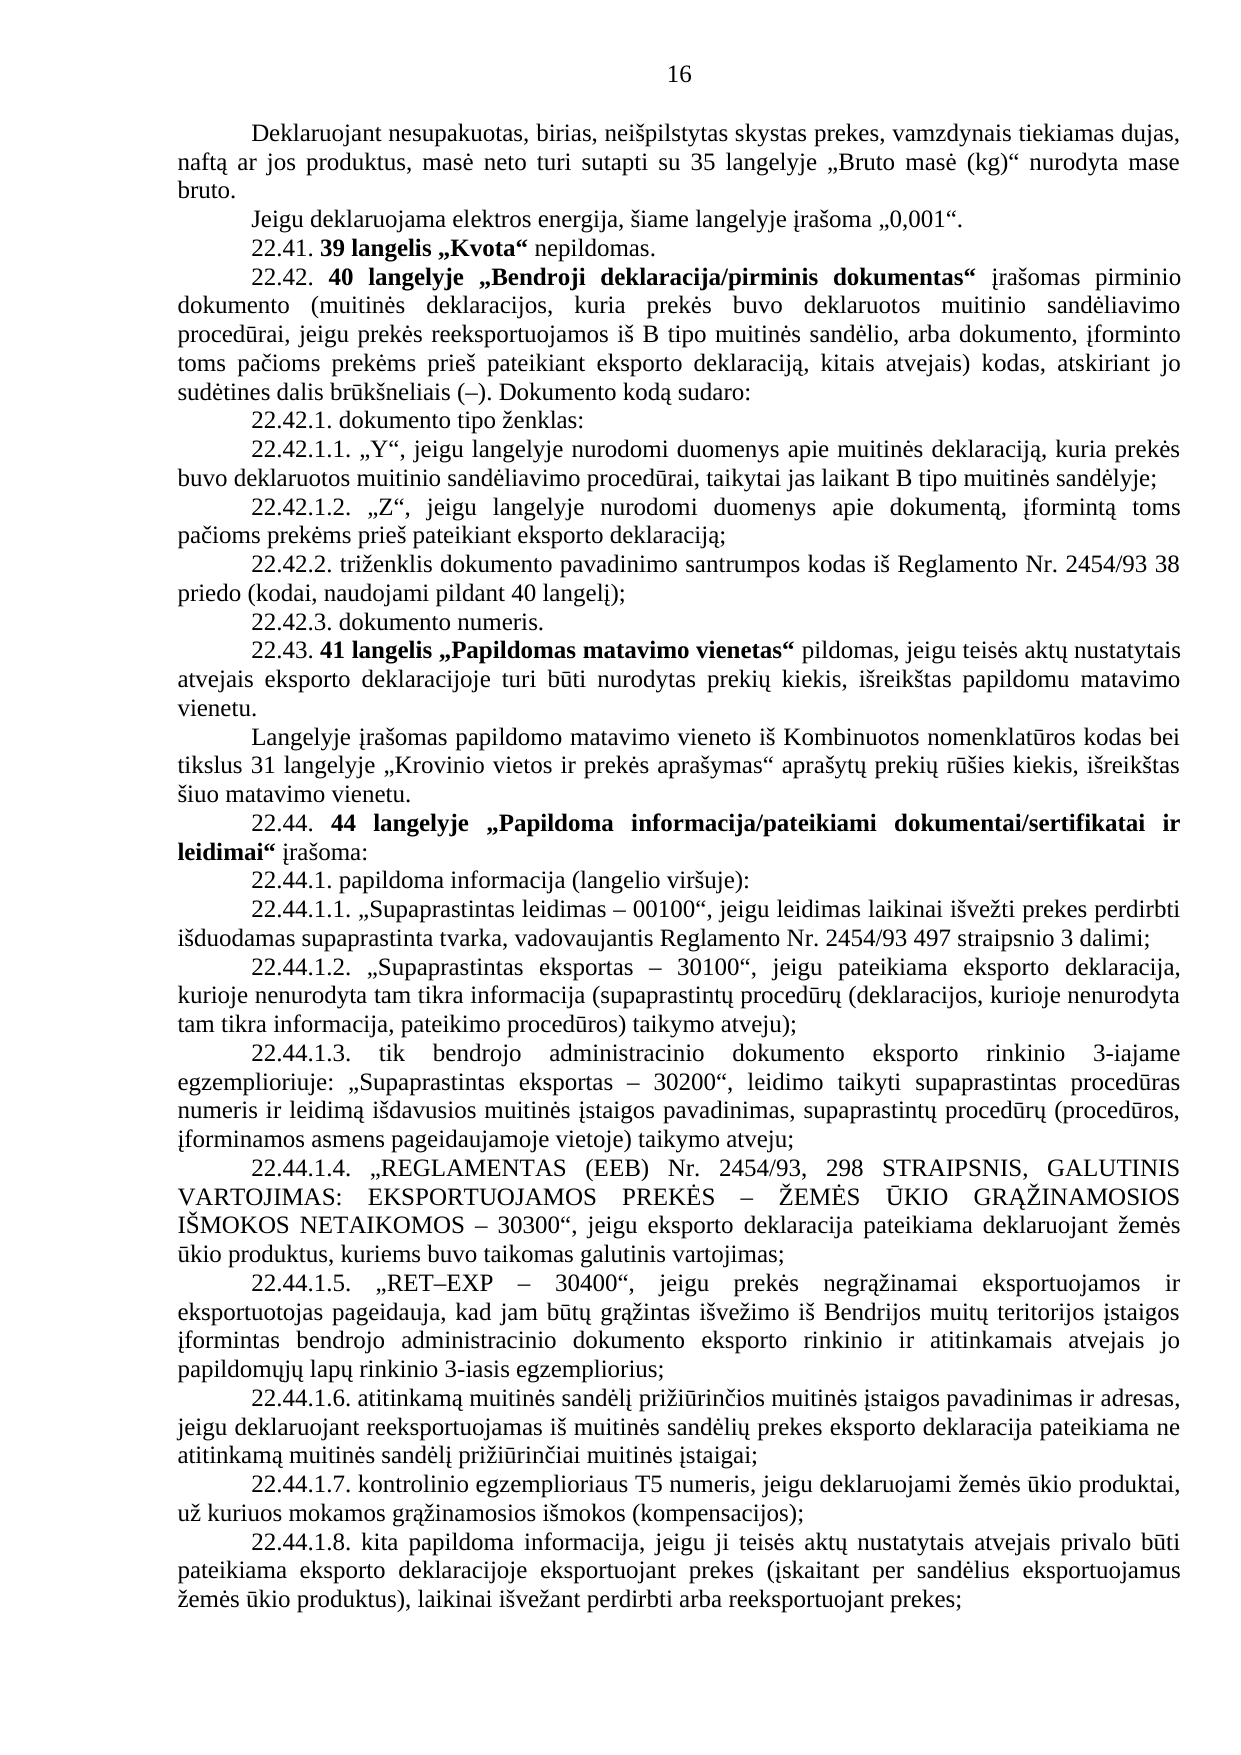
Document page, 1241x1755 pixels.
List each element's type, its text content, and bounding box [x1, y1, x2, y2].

text 22.44. 44 langelyje „Papildoma informacija/pateikiami dokumentai/sertifikatai ir leidimai“ įrašoma: [177, 808, 1181, 866]
text 22.44.1.5. „RET–EXP – 30400“, jeigu prekės negrąžinamai eksportuojamos ir eksportuotojas pageidauja, kad jam būtų grąžintas išvežimo iš Bendrijos muitų teritorijos įstaigos įformintas bendrojo administracinio dokumento eksporto rinkinio ir atitinkamais atvejais jo papildomųjų lapų rinkinio 3-iasis egzempliorius; [177, 1268, 1181, 1383]
text 22.42.1.2. „Z“, jeigu langelyje nurodomi duomenys apie dokumentą, įformintą toms pačioms prekėms prieš pateikiant eksporto deklaraciją; [177, 492, 1181, 549]
text 22.43. 41 langelis „Papildomas matavimo vienetas“ pildomas, jeigu teisės aktų nustatytais atvejais eksporto deklaracijoje turi būti nurodytas prekių kiekis, išreikštas papildomu matavimo vienetu. [177, 636, 1181, 722]
text 22.42.1.1. „Y“, jeigu langelyje nurodomi duomenys apie muitinės deklaraciją, kuria prekės buvo deklaruotos muitinio sandėliavimo procedūrai, taikytai jas laikant B tipo muitinės sandėlyje; [177, 434, 1181, 492]
text 22.42.2. triženklis dokumento pavadinimo santrumpos kodas iš Reglamento Nr. 2454/93 38 priedo (kodai, naudojami pildant 40 langelį); [177, 549, 1181, 607]
text 22.41. 39 langelis „Kvota“ nepildomas. [177, 233, 1181, 262]
text 22.42. 40 langelyje „Bendroji deklaracija/pirminis dokumentas“ įrašomas pirminio dokumento (muitinės deklaracijos, kuria prekės buvo deklaruotos muitinio sandėliavimo procedūrai, jeigu prekės reeksportuojamos iš B tipo muitinės sandėlio, arba dokumento, įforminto toms pačioms prekėms prieš pateikiant eksporto deklaraciją, kitais atvejais) kodas, atskiriant jo sudėtines dalis brūkšneliais (–). Dokumento kodą sudaro: [177, 262, 1181, 406]
text 22.44.1.2. „Supaprastintas eksportas – 30100“, jeigu pateikiama eksporto deklaracija, kurioje nenurodyta tam tikra informacija (supaprastintų procedūrų (deklaracijos, kurioje nenurodyta tam tikra informacija, pateikimo procedūros) taikymo atveju); [177, 952, 1181, 1038]
text Jeigu deklaruojama elektros energija, šiame langelyje įrašoma „0,001“. [177, 204, 1181, 233]
text 22.44.1.1. „Supaprastintas leidimas – 00100“, jeigu leidimas laikinai išvežti prekes perdirbti išduodamas supaprastinta tvarka, vadovaujantis Reglamento Nr. 2454/93 497 straipsnio 3 dalimi; [177, 894, 1181, 952]
text 22.44.1.3. tik bendrojo administracinio dokumento eksporto rinkinio 3-iajame egzemplioriuje: „Supaprastintas eksportas – 30200“, leidimo taikyti supaprastintas procedūras numeris ir leidimą išdavusios muitinės įstaigos pavadinimas, supaprastintų procedūrų (procedūros, įforminamos asmens pageidaujamoje vietoje) taikymo atveju; [177, 1038, 1181, 1153]
text 22.44.1.6. atitinkamą muitinės sandėlį prižiūrinčios muitinės įstaigos pavadinimas ir adresas, jeigu deklaruojant reeksportuojamas iš muitinės sandėlių prekes eksporto deklaracija pateikiama ne atitinkamą muitinės sandėlį prižiūrinčiai muitinės įstaigai; [177, 1383, 1181, 1469]
text 22.44.1.7. kontrolinio egzemplioriaus T5 numeris, jeigu deklaruojami žemės ūkio produktai, už kuriuos mokamos grąžinamosios išmokos (kompensacijos); [177, 1469, 1181, 1527]
text 22.42.3. dokumento numeris. [177, 607, 1181, 636]
text 22.42.1. dokumento tipo ženklas: [177, 406, 1181, 434]
text 22.44.1.8. kita papildoma informacija, jeigu ji teisės aktų nustatytais atvejais privalo būti pateikiama eksporto deklaracijoje eksportuojant prekes (įskaitant per sandėlius eksportuojamus žemės ūkio produktus), laikinai išvežant perdirbti arba reeksportuojant prekes; [177, 1527, 1181, 1613]
text 22.44.1. papildoma informacija (langelio viršuje): [177, 866, 1181, 894]
text 22.44.1.4. „REGLAMENTAS (EEB) Nr. 2454/93, 298 STRAIPSNIS, GALUTINIS VARTOJIMAS: EKSPORTUOJAMOS PREKĖS – ŽEMĖS ŪKIO GRĄŽINAMOSIOS IŠMOKOS NETAIKOMOS – 30300“, jeigu eksporto deklaracija pateikiama deklaruojant žemės ūkio produktus, kuriems buvo taikomas galutinis vartojimas; [177, 1153, 1181, 1268]
text Langelyje įrašomas papildomo matavimo vieneto iš Kombinuotos nomenklatūros kodas bei tikslus 31 langelyje „Krovinio vietos ir prekės aprašymas“ aprašytų prekių rūšies kiekis, išreikštas šiuo matavimo vienetu. [177, 722, 1181, 808]
text Deklaruojant nesupakuotas, birias, neišpilstytas skystas prekes, vamzdynais tiekiamas dujas, naftą ar jos produktus, masė neto turi sutapti su 35 langelyje „Bruto masė (kg)“ nurodyta mase bruto. [177, 118, 1181, 204]
